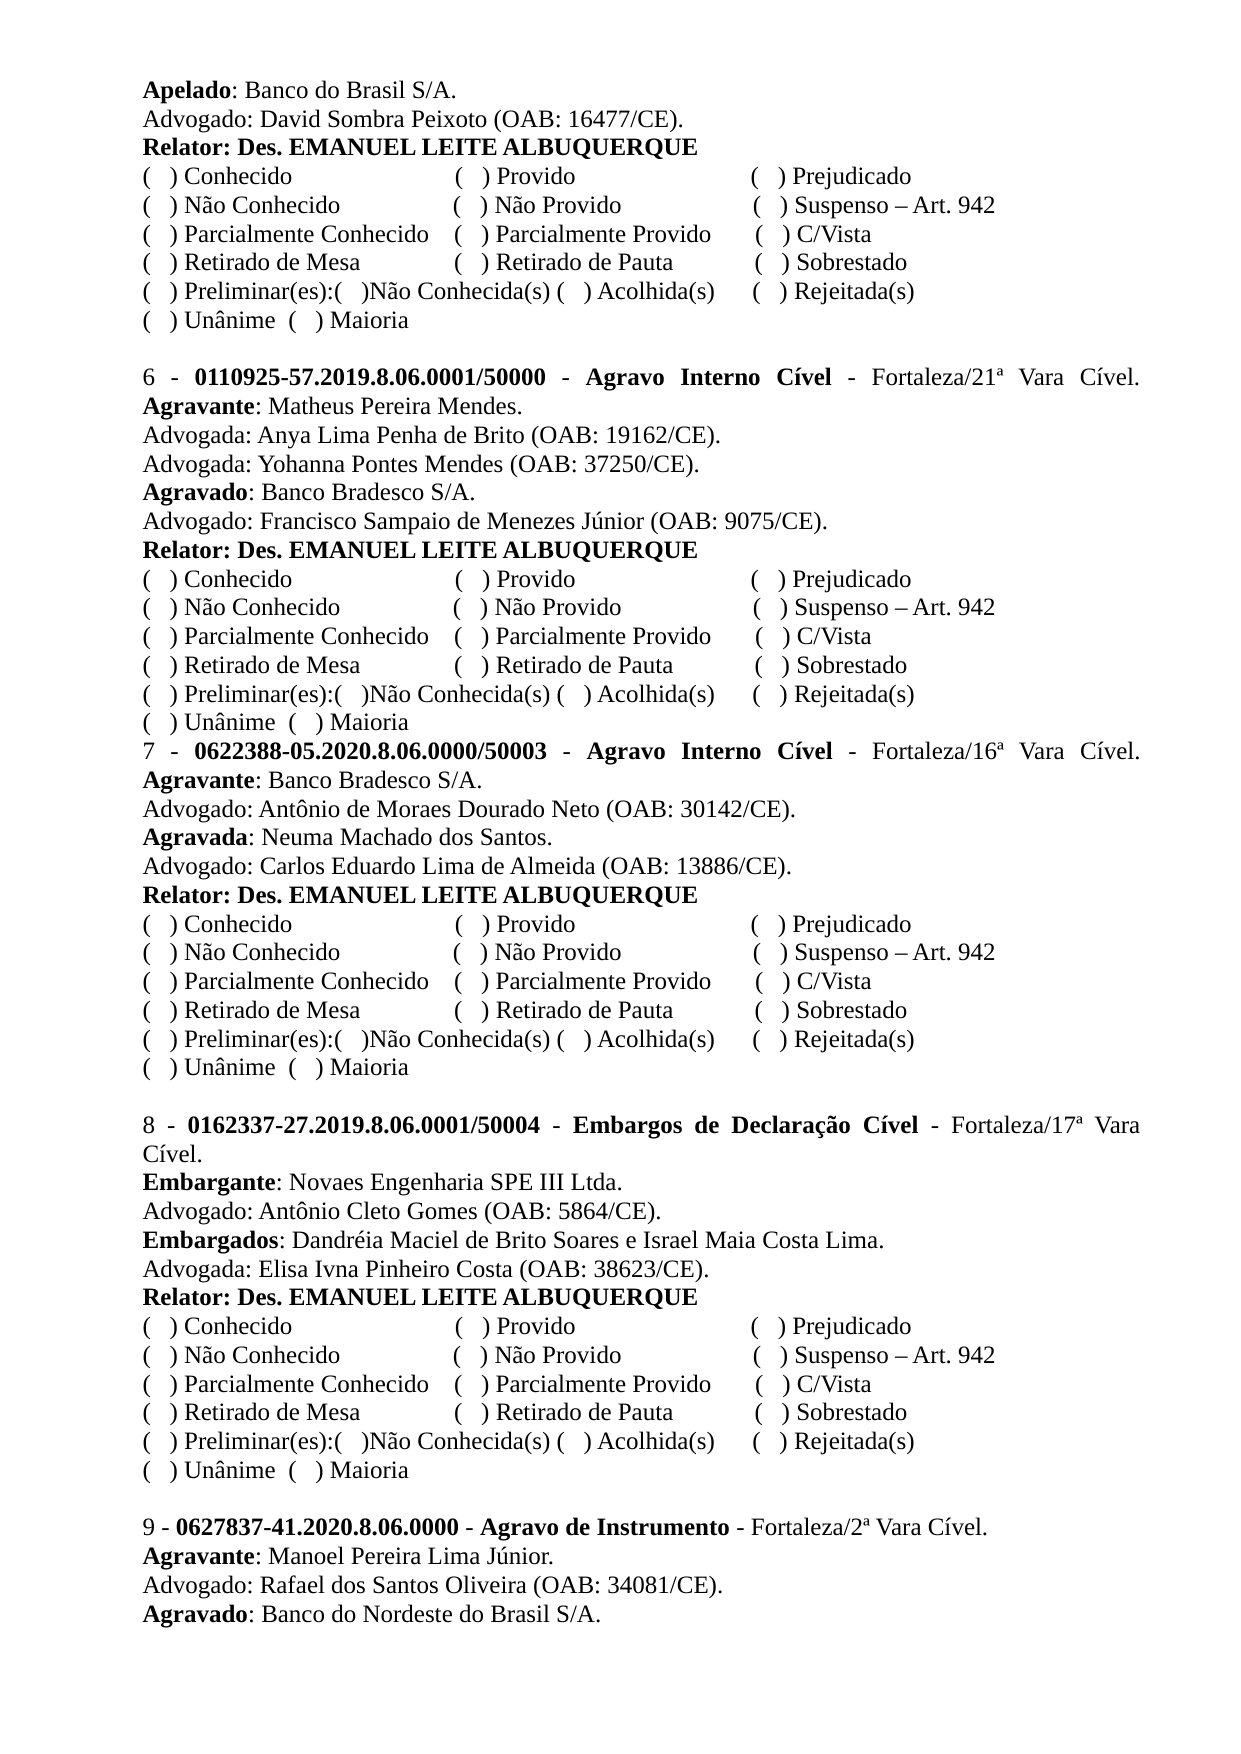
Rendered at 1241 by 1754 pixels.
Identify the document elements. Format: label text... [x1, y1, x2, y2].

text ( ) Conhecido ( ) Provido ( ) Prejudicado [142, 161, 1141, 190]
text Relator: Des. EMANUEL LEITE ALBUQUERQUE [142, 880, 1141, 909]
text Advogado: Rafael dos Santos Oliveira (OAB: 34081/CE). [142, 1570, 1141, 1599]
text Advogado: Antônio de Moraes Dourado Neto (OAB: 30142/CE). [142, 794, 1141, 822]
text ( ) Preliminar(es):( )Não Conhecida(s) ( ) Acolhida(s) ( ) Rejeitada(s) [142, 1426, 1158, 1455]
text Agravante: Manoel Pereira Lima Júnior. [142, 1541, 1141, 1570]
text ( ) Preliminar(es):( )Não Conhecida(s) ( ) Acolhida(s) ( ) Rejeitada(s) [142, 276, 1158, 305]
text ( ) Unânime ( ) Maioria [142, 1052, 1158, 1081]
text ( ) Não Conhecido ( ) Não Provido ( ) Suspenso – Art. 942 [142, 937, 1158, 966]
text ( ) Parcialmente Conhecido ( ) Parcialmente Provido ( ) C/Vista [142, 219, 1158, 247]
text 8 - 0162337-27.2019.8.06.0001/50004 - Embargos de Declaração Cível - Fortaleza/17ª Vara Cível. [142, 1110, 1141, 1167]
text ( ) Parcialmente Conhecido ( ) Parcialmente Provido ( ) C/Vista [142, 621, 1158, 650]
text ( ) Unânime ( ) Maioria [142, 707, 1158, 736]
text ( ) Preliminar(es):( )Não Conhecida(s) ( ) Acolhida(s) ( ) Rejeitada(s) [142, 679, 1158, 707]
text 9 - 0627837-41.2020.8.06.0000 - Agravo de Instrumento - Fortaleza/2ª Vara Cível. [142, 1512, 1141, 1541]
text Advogado: Francisco Sampaio de Menezes Júnior (OAB: 9075/CE). [142, 506, 1141, 535]
text Advogado: David Sombra Peixoto (OAB: 16477/CE). [142, 104, 1141, 132]
text Agravado: Banco Bradesco S/A. [142, 477, 1141, 506]
text ( ) Não Conhecido ( ) Não Provido ( ) Suspenso – Art. 942 [142, 1340, 1158, 1369]
text ( ) Retirado de Mesa ( ) Retirado de Pauta ( ) Sobrestado [142, 1397, 1158, 1426]
text ( ) Parcialmente Conhecido ( ) Parcialmente Provido ( ) C/Vista [142, 966, 1158, 995]
text ( ) Não Conhecido ( ) Não Provido ( ) Suspenso – Art. 942 [142, 190, 1158, 219]
text Relator: Des. EMANUEL LEITE ALBUQUERQUE [142, 132, 1141, 161]
text Embargante: Novaes Engenharia SPE III Ltda. [142, 1167, 1141, 1196]
text ( ) Retirado de Mesa ( ) Retirado de Pauta ( ) Sobrestado [142, 995, 1158, 1024]
text ( ) Retirado de Mesa ( ) Retirado de Pauta ( ) Sobrestado [142, 247, 1158, 276]
text Agravada: Neuma Machado dos Santos. [142, 822, 1141, 851]
text ( ) Não Conhecido ( ) Não Provido ( ) Suspenso – Art. 942 [142, 592, 1158, 621]
text Agravado: Banco do Nordeste do Brasil S/A. [142, 1599, 1141, 1627]
text ( ) Unânime ( ) Maioria [142, 305, 1158, 334]
text ( ) Parcialmente Conhecido ( ) Parcialmente Provido ( ) C/Vista [142, 1369, 1158, 1397]
text Advogada: Anya Lima Penha de Brito (OAB: 19162/CE). [142, 420, 1141, 449]
text ( ) Conhecido ( ) Provido ( ) Prejudicado [142, 564, 1141, 592]
text Relator: Des. EMANUEL LEITE ALBUQUERQUE [142, 1282, 1141, 1311]
text Relator: Des. EMANUEL LEITE ALBUQUERQUE [142, 535, 1141, 564]
text ( ) Unânime ( ) Maioria [142, 1455, 1158, 1484]
text Advogado: Carlos Eduardo Lima de Almeida (OAB: 13886/CE). [142, 851, 1141, 880]
text Advogada: Elisa Ivna Pinheiro Costa (OAB: 38623/CE). [142, 1254, 1141, 1282]
text Embargados: Dandréia Maciel de Brito Soares e Israel Maia Costa Lima. [142, 1225, 1141, 1254]
text 7 - 0622388-05.2020.8.06.0000/50003 - Agravo Interno Cível - Fortaleza/16ª Vara Cível. Agravante: Banco Bradesco S/A. [142, 736, 1141, 794]
text ( ) Conhecido ( ) Provido ( ) Prejudicado [142, 909, 1141, 937]
text ( ) Conhecido ( ) Provido ( ) Prejudicado [142, 1311, 1141, 1340]
text 6 - 0110925-57.2019.8.06.0001/50000 - Agravo Interno Cível - Fortaleza/21ª Vara Cível. Agravante: Matheus Pereira Mendes. [142, 362, 1141, 420]
text Apelado: Banco do Brasil S/A. [142, 75, 1141, 104]
text ( ) Preliminar(es):( )Não Conhecida(s) ( ) Acolhida(s) ( ) Rejeitada(s) [142, 1024, 1158, 1052]
text Advogada: Yohanna Pontes Mendes (OAB: 37250/CE). [142, 449, 1141, 477]
text ( ) Retirado de Mesa ( ) Retirado de Pauta ( ) Sobrestado [142, 650, 1158, 679]
text Advogado: Antônio Cleto Gomes (OAB: 5864/CE). [142, 1196, 1141, 1225]
